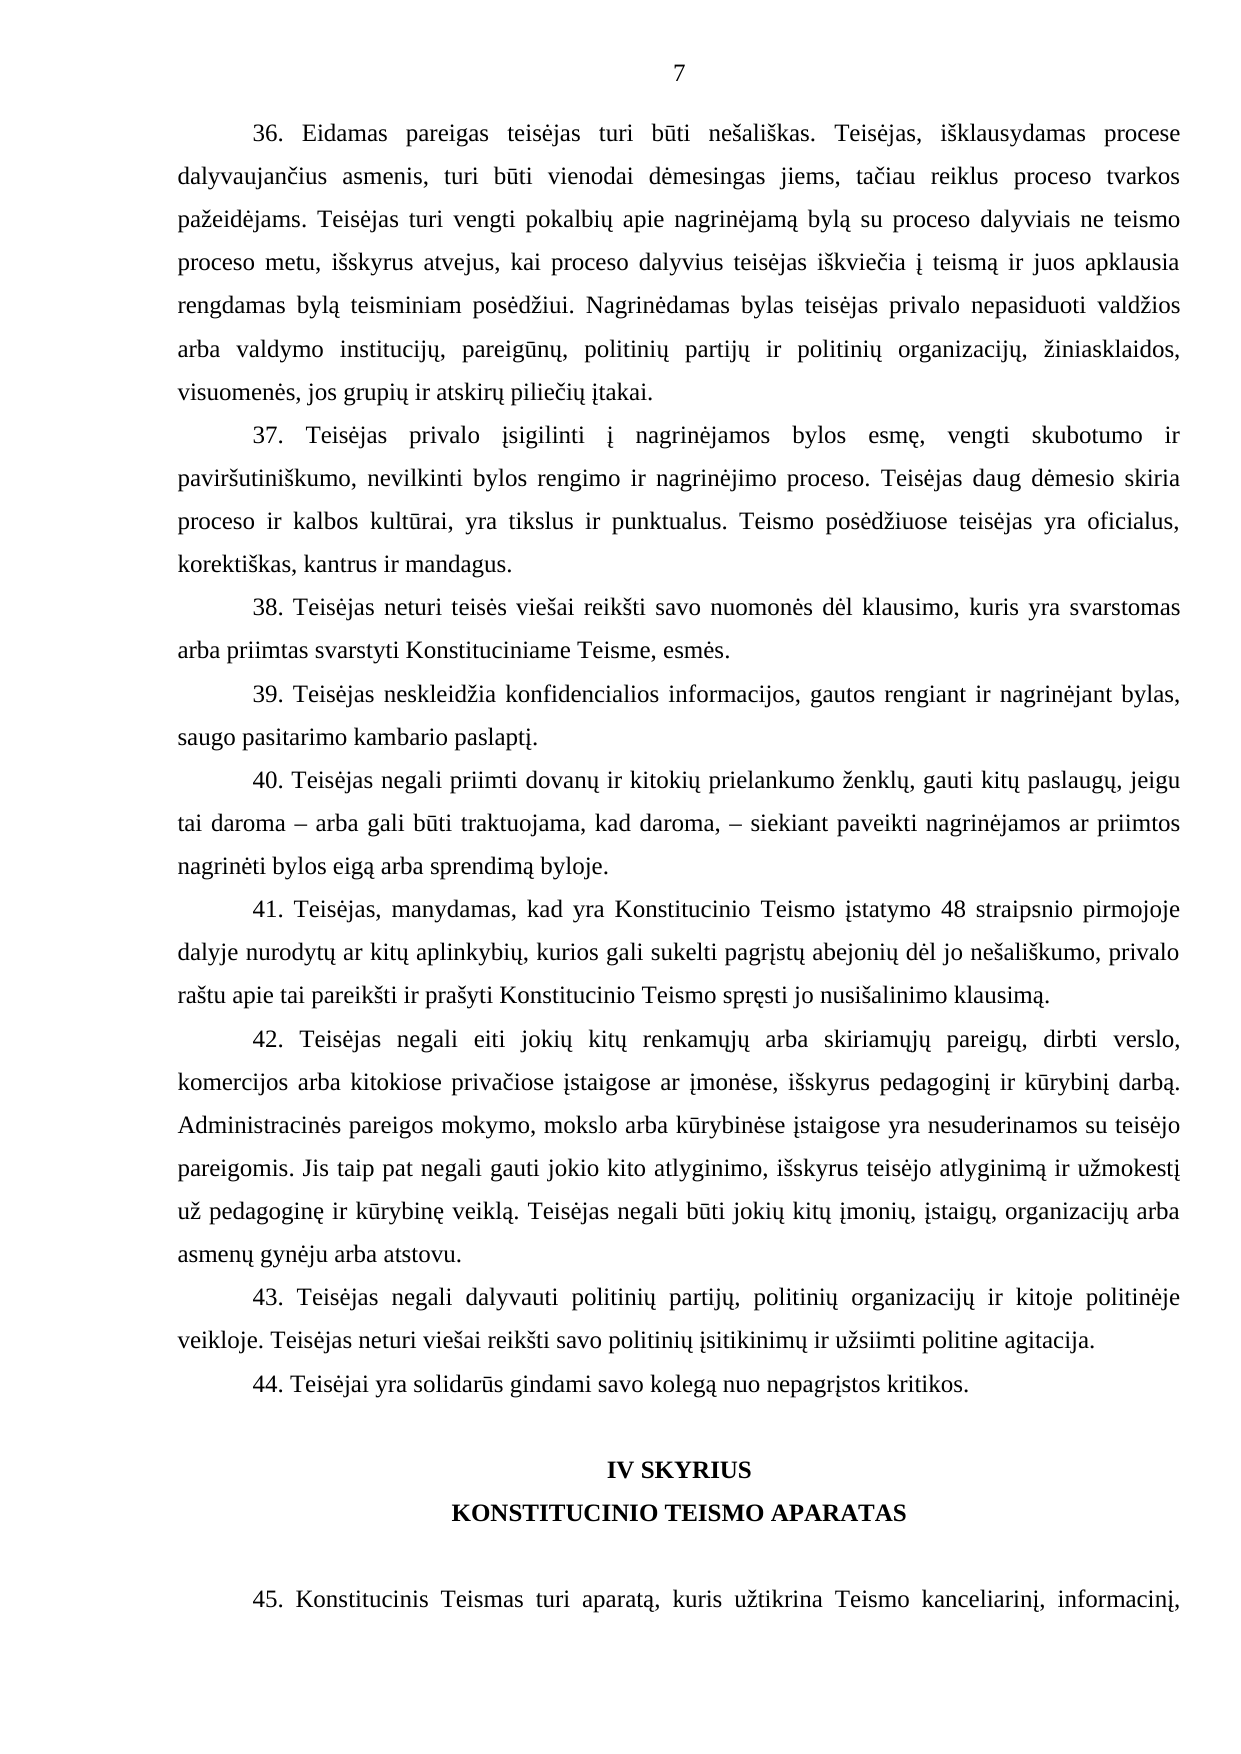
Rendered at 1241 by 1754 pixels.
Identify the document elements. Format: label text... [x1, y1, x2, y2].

text 39. Teisėjas neskleidžia konfidencialios informacijos, gautos rengiant ir nagrinėjant bylas, saugo pasitarimo kambario paslaptį. [177, 679, 1181, 751]
text 36. Eidamas pareigas teisėjas turi būti nešališkas. Teisėjas, išklausydamas procese dalyvaujančius asmenis, turi būti vienodai dėmesingas jiems, tačiau reiklus proceso tvarkos pažeidėjams. Teisėjas turi vengti pokalbių apie nagrinėjamą bylą su proceso dalyviais ne teismo proceso metu, išskyrus atvejus, kai proceso dalyvius teisėjas iškviečia į teismą ir juos apklausia rengdamas bylą teisminiam posėdžiui. Nagrinėdamas bylas teisėjas privalo nepasiduoti valdžios arba valdymo institucijų, pareigūnų, politinių partijų ir politinių organizacijų, žiniasklaidos, visuomenės, jos grupių ir atskirų piliečių įtakai. [177, 118, 1181, 406]
text 45. Konstitucinis Teismas turi aparatą, kuris užtikrina Teismo kanceliarinį, informacinį, [177, 1584, 1181, 1613]
text 44. Teisėjai yra solidarūs gindami savo kolegą nuo nepagrįstos kritikos. [177, 1369, 1181, 1397]
text 38. Teisėjas neturi teisės viešai reikšti savo nuomonės dėl klausimo, kuris yra svarstomas arba priimtas svarstyti Konstituciniame Teisme, esmės. [177, 592, 1181, 664]
text 42. Teisėjas negali eiti jokių kitų renkamųjų arba skiriamųjų pareigų, dirbti verslo, komercijos arba kitokiose privačiose įstaigose ar įmonėse, išskyrus pedagoginį ir kūrybinį darbą. Administracinės pareigos mokymo, mokslo arba kūrybinėse įstaigose yra nesuderinamos su teisėjo pareigomis. Jis taip pat negali gauti jokio kito atlyginimo, išskyrus teisėjo atlyginimą ir užmokestį už pedagoginę ir kūrybinę veiklą. Teisėjas negali būti jokių kitų įmonių, įstaigų, organizacijų arba asmenų gynėju arba atstovu. [177, 1024, 1181, 1268]
text KONSTITUCINIO TEISMO APARATAS [177, 1498, 1181, 1527]
text 43. Teisėjas negali dalyvauti politinių partijų, politinių organizacijų ir kitoje politinėje veikloje. Teisėjas neturi viešai reikšti savo politinių įsitikinimų ir užsiimti politine agitacija. [177, 1282, 1181, 1354]
text IV SKYRIUS [177, 1455, 1181, 1484]
text 37. Teisėjas privalo įsigilinti į nagrinėjamos bylos esmę, vengti skubotumo ir paviršutiniškumo, nevilkinti bylos rengimo ir nagrinėjimo proceso. Teisėjas daug dėmesio skiria proceso ir kalbos kultūrai, yra tikslus ir punktualus. Teismo posėdžiuose teisėjas yra oficialus, korektiškas, kantrus ir mandagus. [177, 420, 1181, 578]
text 40. Teisėjas negali priimti dovanų ir kitokių prielankumo ženklų, gauti kitų paslaugų, jeigu tai daroma – arba gali būti traktuojama, kad daroma, – siekiant paveikti nagrinėjamos ar priimtos nagrinėti bylos eigą arba sprendimą byloje. [177, 765, 1181, 880]
text 41. Teisėjas, manydamas, kad yra Konstitucinio Teismo įstatymo 48 straipsnio pirmojoje dalyje nurodytų ar kitų aplinkybių, kurios gali sukelti pagrįstų abejonių dėl jo nešališkumo, privalo raštu apie tai pareikšti ir prašyti Konstitucinio Teismo spręsti jo nusišalinimo klausimą. [177, 894, 1181, 1009]
